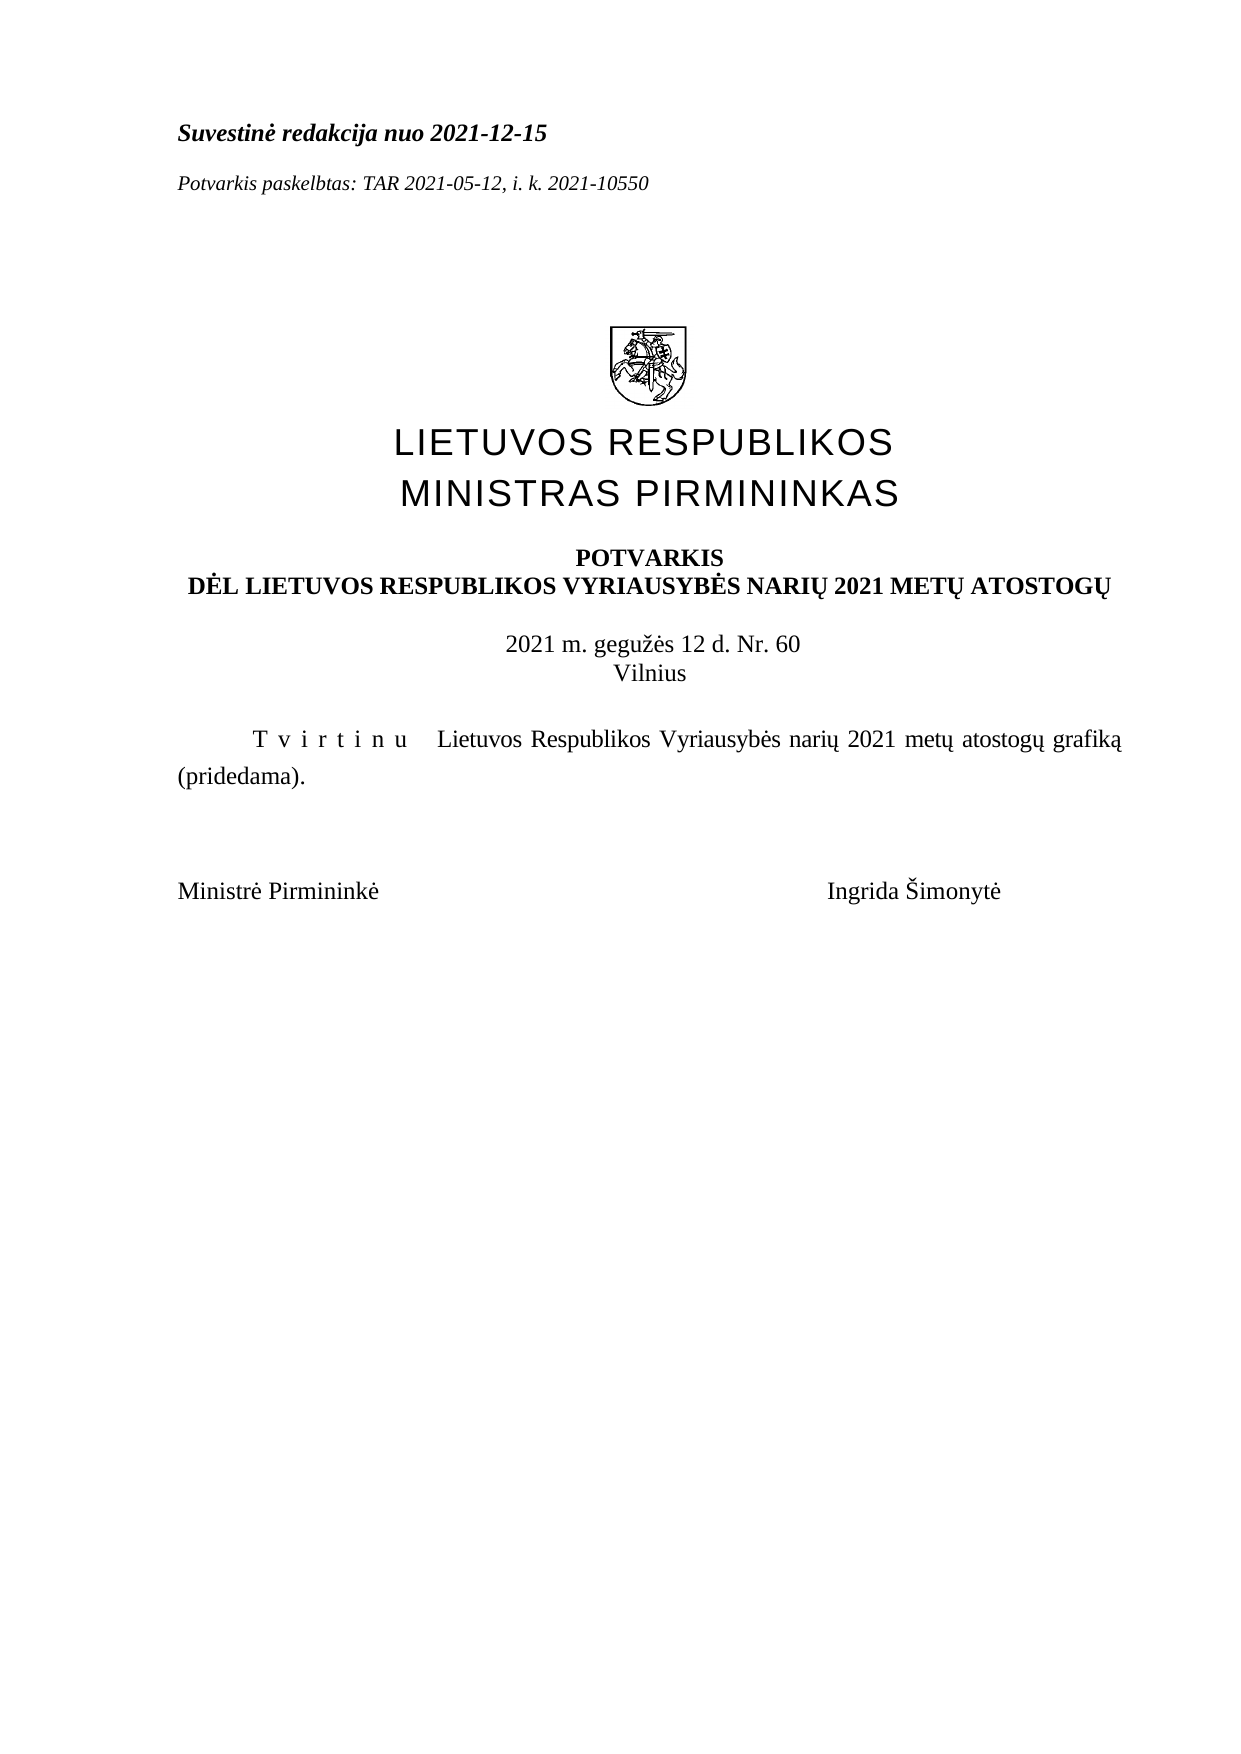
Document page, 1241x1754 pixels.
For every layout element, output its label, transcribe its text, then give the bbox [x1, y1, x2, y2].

text DĖL LIETUVOS RESPUBLIKOS VYRIAUSYBĖS NARIŲ 2021 METŲ ATOSTOGŲ [177, 571, 1122, 600]
text 2021 m. gegužės 12 d. Nr. 60 [177, 629, 1122, 658]
text Suvestinė redakcija nuo 2021-12-15 [177, 118, 1122, 147]
text Ministrė Pirmininkė Ingrida Šimonytė [177, 876, 1122, 905]
text MINISTRAS PIRMININKAS [177, 471, 1122, 514]
text Tvirtinu Lietuvos Respublikos Vyriausybės narių 2021 metų atostogų grafiką (pridedama). [177, 715, 1122, 790]
text LIETUVOS RESPUBLIKOS [177, 420, 1122, 463]
text Vilnius [177, 658, 1122, 686]
text Potvarkis paskelbtas: TAR 2021-05-12, i. k. 2021-10550 [177, 171, 1122, 195]
subtitle POTVARKIS [177, 543, 1122, 571]
